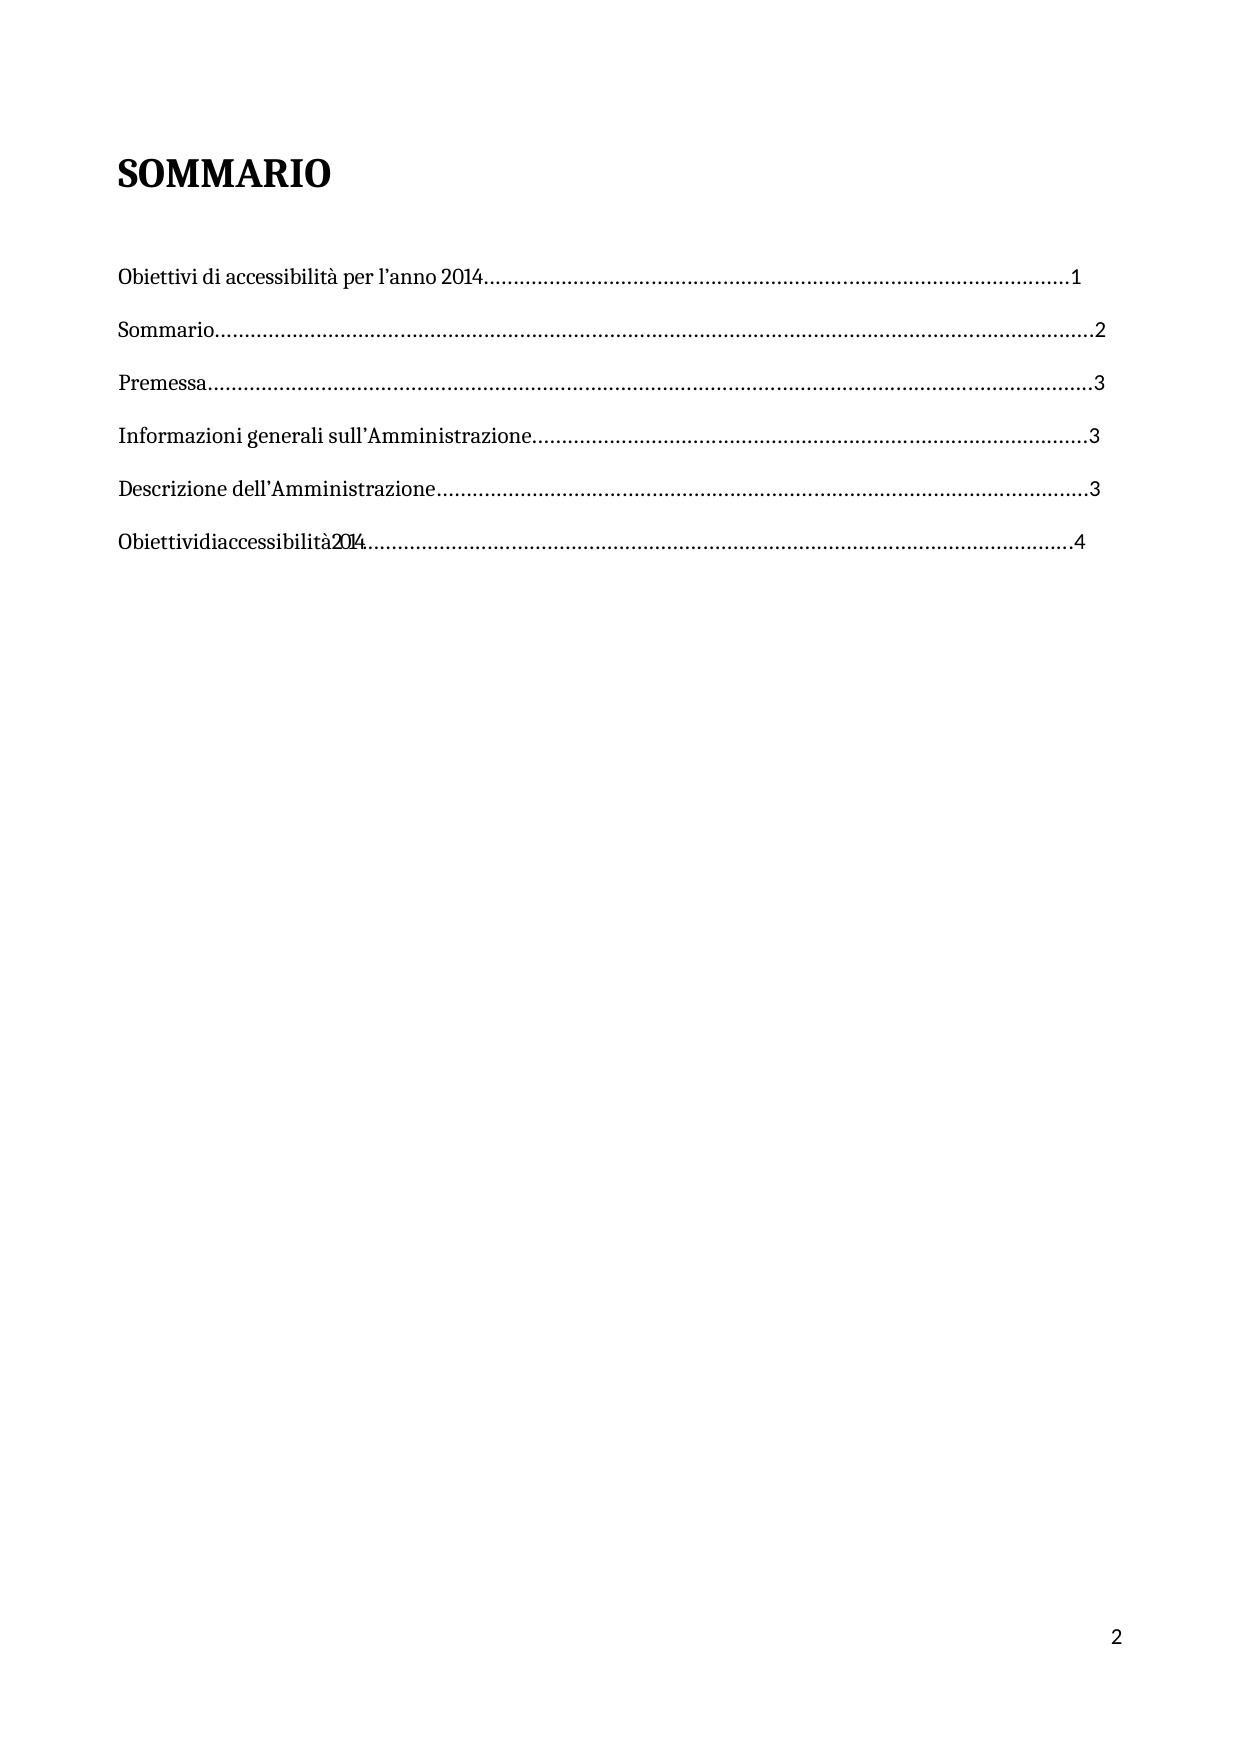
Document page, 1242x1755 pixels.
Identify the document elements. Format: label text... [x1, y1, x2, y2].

text Premessa....................................................................................................................................................3 [118, 368, 1135, 396]
text Descrizione dell’Amministrazione.............................................................................................................3 [118, 474, 1135, 502]
text SOMMARIO [118, 149, 1135, 197]
text Sommario...................................................................................................................................................2 [118, 315, 1135, 343]
text Obiettivi di accessibilità per l’anno 2014..................................................................................................1 [118, 262, 1135, 290]
text Obiettividiaccessibilità2014.......................................................................................................................4 [118, 527, 1135, 555]
text Informazioni generali sull’Amministrazione.............................................................................................3 [118, 421, 1135, 449]
